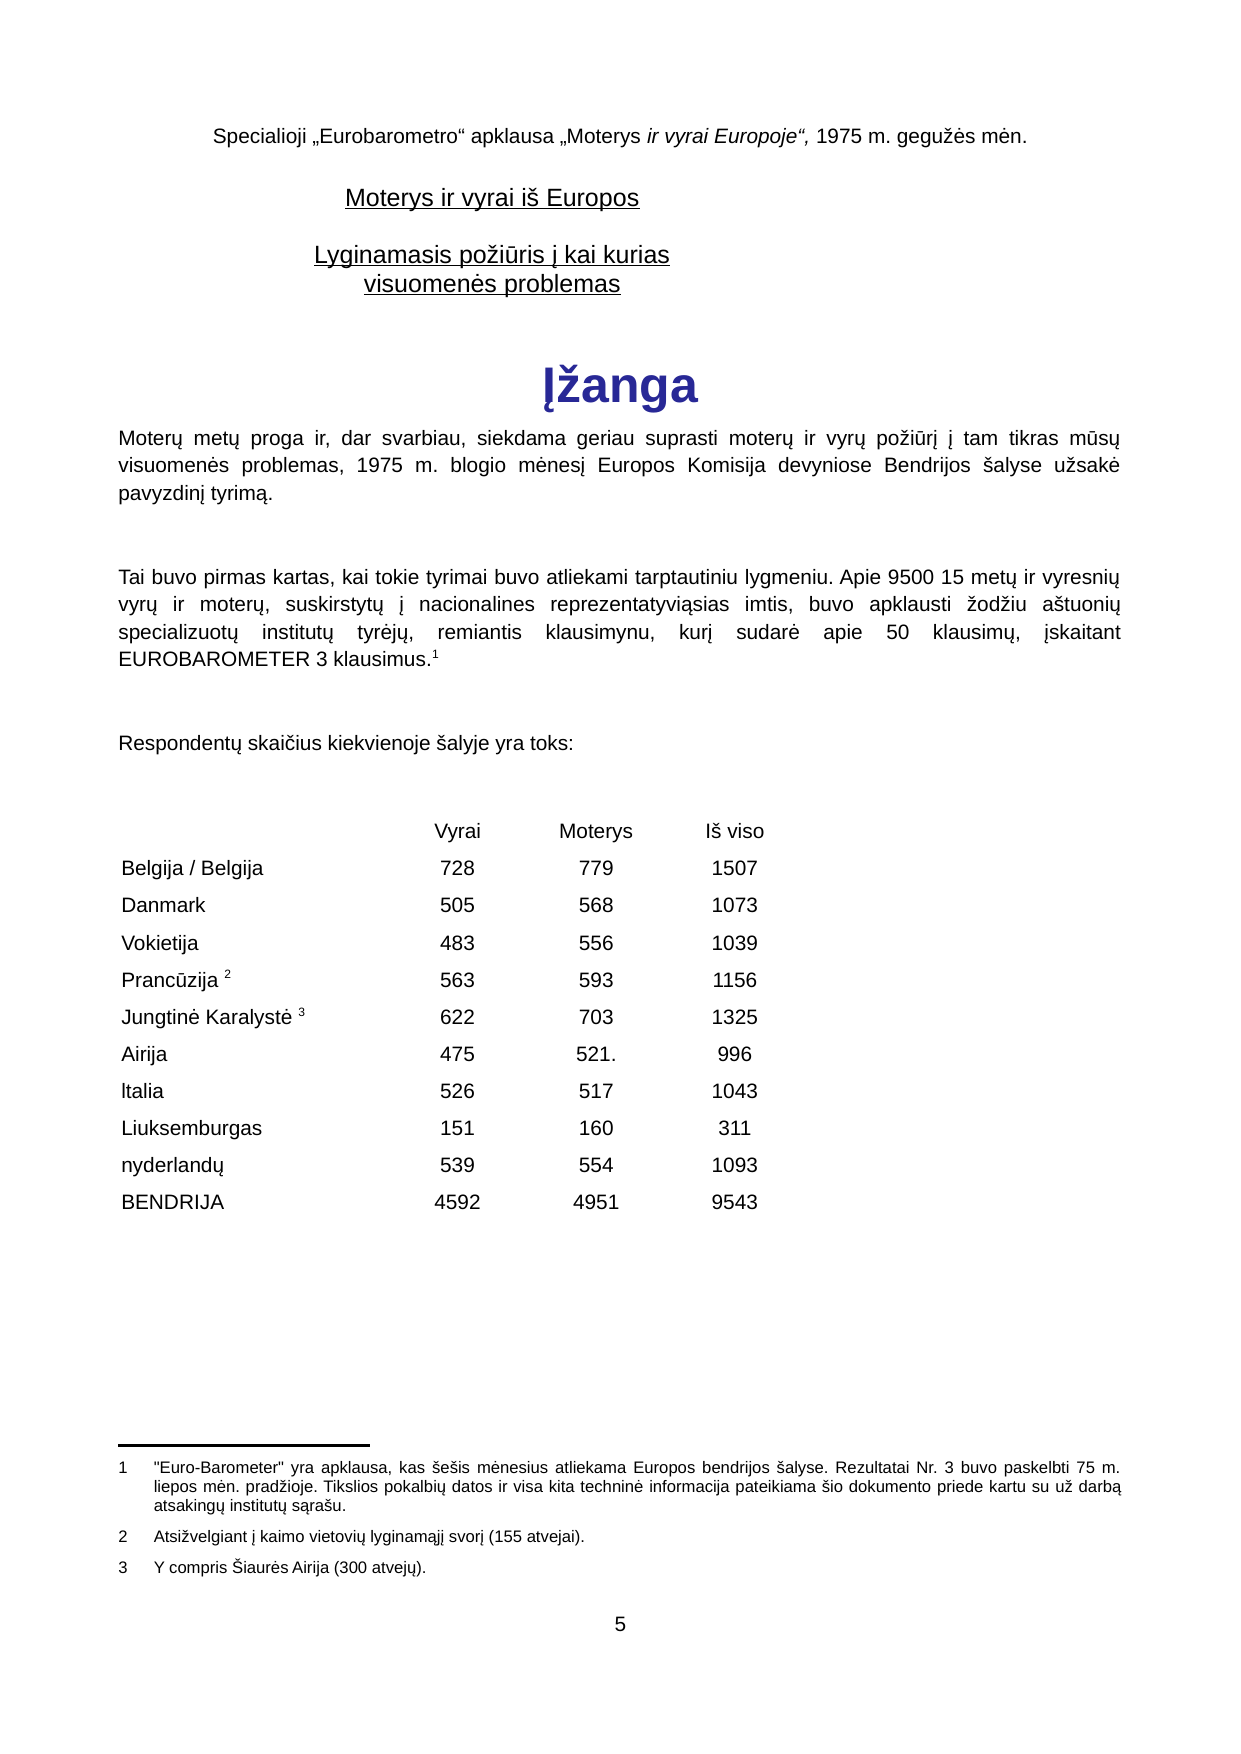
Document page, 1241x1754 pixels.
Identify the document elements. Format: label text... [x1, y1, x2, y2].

table_cell 568 [527, 887, 665, 924]
table_cell 539 [388, 1146, 527, 1183]
text Moterų metų proga ir, dar svarbiau, siekdama geriau suprasti moterų ir vyrų požiūrį į tam tikras mūsų visuomenės problemas, 1975 m. blogio mėnesį Europos Komisija devyniose Bendrijos šalyse užsakė pavyzdinį tyrimą. [118, 425, 1122, 504]
table_header [118, 813, 388, 850]
table_cell Vokietija [118, 924, 388, 961]
table_cell Jungtinė Karalystė [118, 998, 388, 1035]
table_cell 9543 [665, 1184, 804, 1221]
table_cell 1093 [665, 1146, 804, 1183]
table_cell 554 [527, 1146, 665, 1183]
text "Euro-Barometer" yra apklausa, kas šešis mėnesius atliekama Europos bendrijos šalyse. Rezultatai Nr. 3 buvo paskelbti 75 m. liepos mėn. pradžioje. Tikslios pokalbių datos ir visa kita techninė informacija pateikiama šio dokumento priede kartu su už darbą atsakingų institutų sąrašu. [118, 1457, 1122, 1515]
table_cell 521. [527, 1035, 665, 1072]
table_cell BENDRIJA [118, 1184, 388, 1221]
table_cell 622 [388, 998, 527, 1035]
table_cell 703 [527, 998, 665, 1035]
table_cell 1043 [665, 1072, 804, 1109]
table_cell 556 [527, 924, 665, 961]
table_cell 593 [527, 961, 665, 998]
table_cell Liuksemburgas [118, 1109, 388, 1146]
table_cell 4951 [527, 1184, 665, 1221]
table_cell 311 [665, 1109, 804, 1146]
table_cell 505 [388, 887, 527, 924]
table_cell 483 [388, 924, 527, 961]
table_cell 1325 [665, 998, 804, 1035]
table_cell 728 [388, 850, 527, 887]
table_cell 1073 [665, 887, 804, 924]
table_cell Airija [118, 1035, 388, 1072]
table_cell 4592 [388, 1184, 527, 1221]
table_cell 1156 [665, 961, 804, 998]
table_cell Danmark [118, 887, 388, 924]
table_cell 563 [388, 961, 527, 998]
table_cell Prancūzija [118, 961, 388, 998]
table_cell 151 [388, 1109, 527, 1146]
table_header Moterys [527, 813, 665, 850]
table_cell 526 [388, 1072, 527, 1109]
table_cell Belgija / Belgija [118, 850, 388, 887]
text Tai buvo pirmas kartas, kai tokie tyrimai buvo atliekami tarptautiniu lygmeniu. Apie 9500 15 metų ir vyresnių vyrų ir moterų, suskirstytų į nacionalines reprezentatyviąsias imtis, buvo apklausti žodžiu aštuonių specializuotų institutų tyrėjų, remiantis klausimynu, kurį sudarė apie 50 klausimų, įskaitant EUROBAROMETER 3 klausimus. [118, 564, 1122, 671]
table_cell 1039 [665, 924, 804, 961]
table_cell 996 [665, 1035, 804, 1072]
subtitle Įžanga [118, 202, 1122, 413]
table_cell 475 [388, 1035, 527, 1072]
table_cell nyderlandų [118, 1146, 388, 1183]
table_cell 160 [527, 1109, 665, 1146]
table_cell ltalia [118, 1072, 388, 1109]
table_header Iš viso [665, 813, 804, 850]
table_cell 779 [527, 850, 665, 887]
table_header Vyrai [388, 813, 527, 850]
text Respondentų skaičius kiekvienoje šalyje yra toks: [118, 731, 1122, 755]
table_cell 517 [527, 1072, 665, 1109]
table_cell 1507 [665, 850, 804, 887]
